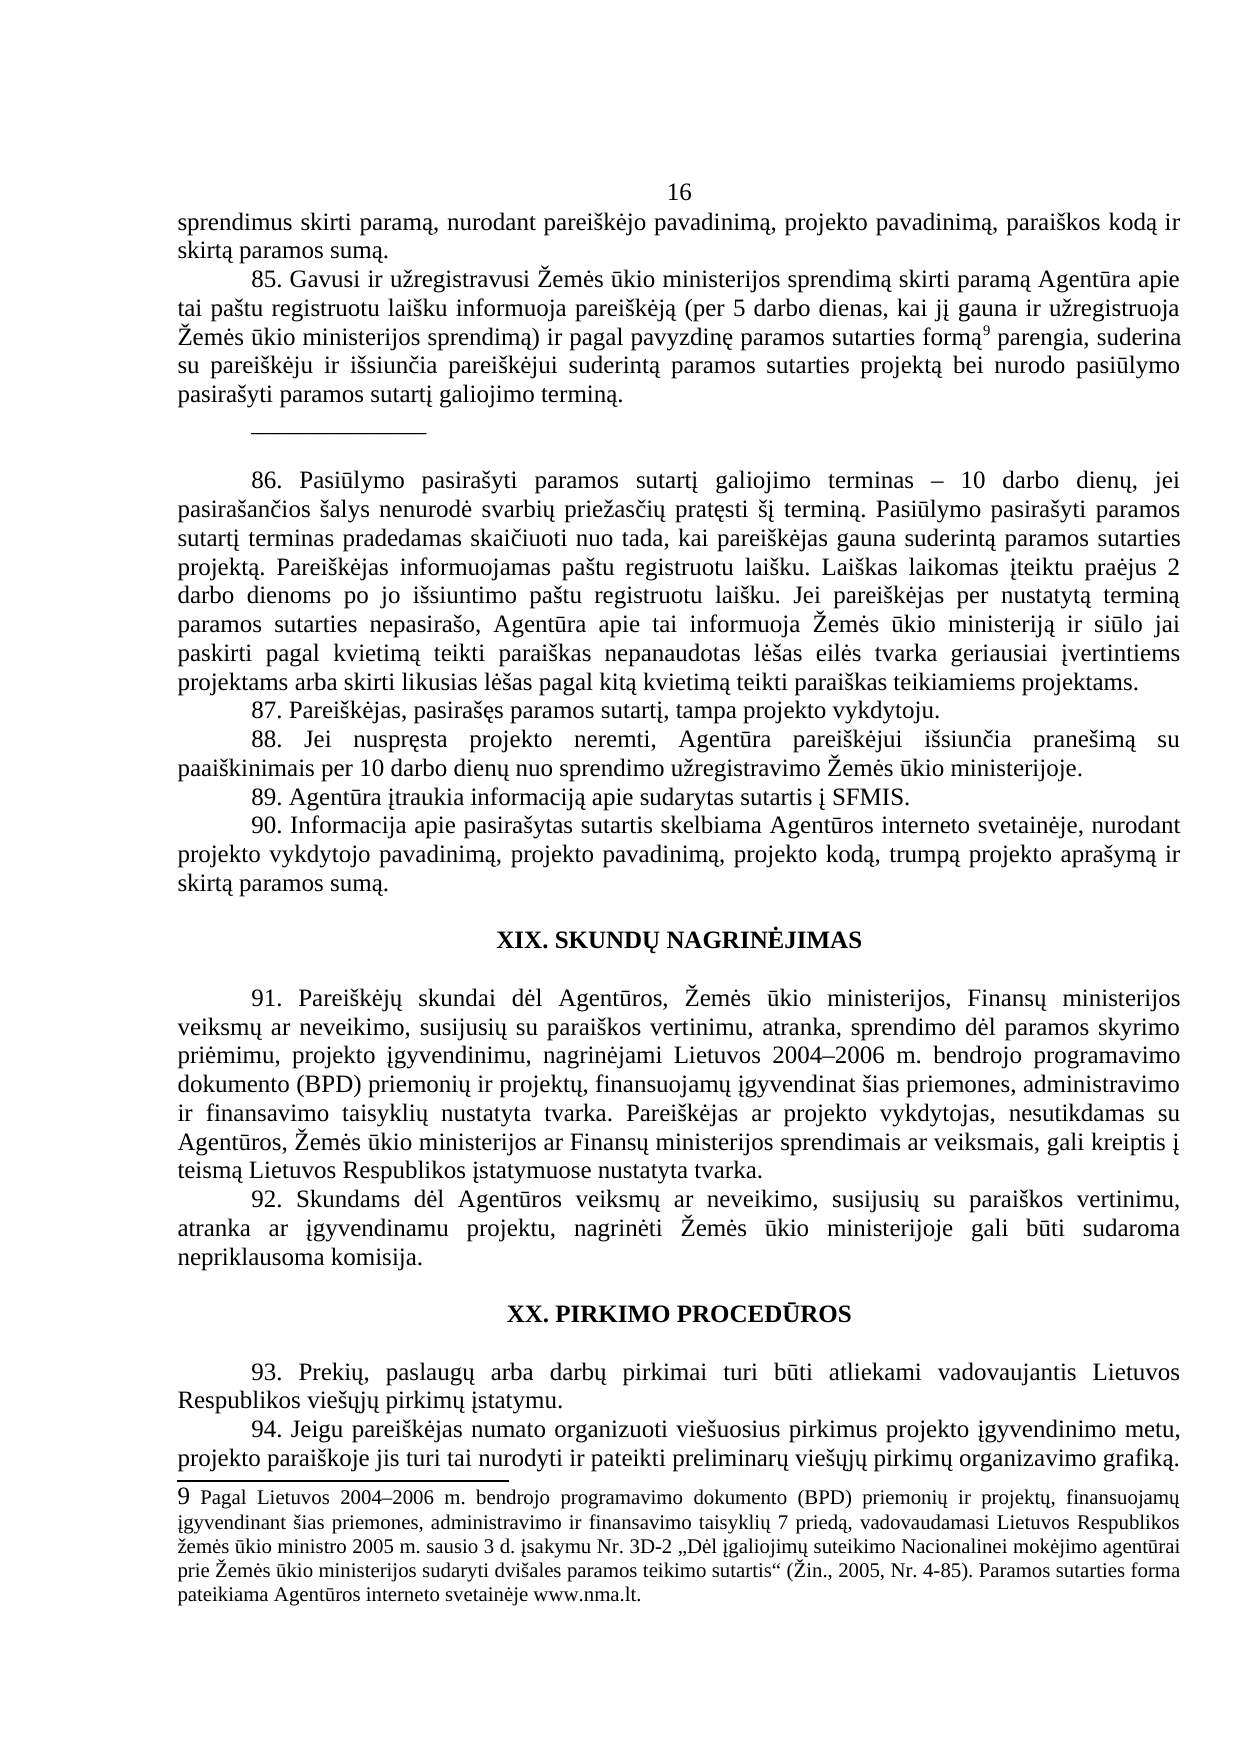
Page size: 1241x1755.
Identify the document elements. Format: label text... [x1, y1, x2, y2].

text 92. Skundams dėl Agentūros veiksmų ar neveikimo, susijusių su paraiškos vertinimu, atranka ar įgyvendinamu projektu, nagrinėti Žemės ūkio ministerijoje gali būti sudaroma nepriklausoma komisija. [177, 1184, 1181, 1270]
text 93. Prekių, paslaugų arba darbų pirkimai turi būti atliekami vadovaujantis Lietuvos Respublikos viešųjų pirkimų įstatymu. [177, 1357, 1181, 1414]
text 88. Jei nuspręsta projekto neremti, Agentūra pareiškėjui išsiunčia pranešimą su paaiškinimais per 10 darbo dienų nuo sprendimo užregistravimo Žemės ūkio ministerijoje. [177, 724, 1181, 782]
text 85. Gavusi ir užregistravusi Žemės ūkio ministerijos sprendimą skirti paramą Agentūra apie tai paštu registruotu laišku informuoja pareiškėją (per 5 darbo dienas, kai jį gauna ir užregistruoja Žemės ūkio ministerijos sprendimą) ir pagal pavyzdinę paramos sutarties formą parengia, suderina su pareiškėju ir išsiunčia pareiškėjui suderintą paramos sutarties projektą bei nurodo pasiūlymo pasirašyti paramos sutartį galiojimo terminą. [177, 264, 1181, 408]
text ______________ [177, 408, 1181, 437]
text XIX. SKUNDŲ NAGRINĖJIMAS [177, 925, 1181, 954]
text XX. PIRKIMO PROCEDŪROS [177, 1299, 1181, 1328]
text sprendimus skirti paramą, nurodant pareiškėjo pavadinimą, projekto pavadinimą, paraiškos kodą ir skirtą paramos sumą. [177, 207, 1181, 264]
text 94. Jeigu pareiškėjas numato organizuoti viešuosius pirkimus projekto įgyvendinimo metu, projekto paraiškoje jis turi tai nurodyti ir pateikti preliminarų viešųjų pirkimų organizavimo grafiką. [177, 1414, 1181, 1472]
text 91. Pareiškėjų skundai dėl Agentūros, Žemės ūkio ministerijos, Finansų ministerijos veiksmų ar neveikimo, susijusių su paraiškos vertinimu, atranka, sprendimo dėl paramos skyrimo priėmimu, projekto įgyvendinimu, nagrinėjami Lietuvos 2004–2006 m. bendrojo programavimo dokumento (BPD) priemonių ir projektų, finansuojamų įgyvendinat šias priemones, administravimo ir finansavimo taisyklių nustatyta tvarka. Pareiškėjas ar projekto vykdytojas, nesutikdamas su Agentūros, Žemės ūkio ministerijos ar Finansų ministerijos sprendimais ar veiksmais, gali kreiptis į teismą Lietuvos Respublikos įstatymuose nustatyta tvarka. [177, 983, 1181, 1184]
text 86. Pasiūlymo pasirašyti paramos sutartį galiojimo terminas – 10 darbo dienų, jei pasirašančios šalys nenurodė svarbių priežasčių pratęsti šį terminą. Pasiūlymo pasirašyti paramos sutartį terminas pradedamas skaičiuoti nuo tada, kai pareiškėjas gauna suderintą paramos sutarties projektą. Pareiškėjas informuojamas paštu registruotu laišku. Laiškas laikomas įteiktu praėjus 2 darbo dienoms po jo išsiuntimo paštu registruotu laišku. Jei pareiškėjas per nustatytą terminą paramos sutarties nepasirašo, Agentūra apie tai informuoja Žemės ūkio ministeriją ir siūlo jai paskirti pagal kvietimą teikti paraiškas nepanaudotas lėšas eilės tvarka geriausiai įvertintiems projektams arba skirti likusias lėšas pagal kitą kvietimą teikti paraiškas teikiamiems projektams. [177, 465, 1181, 695]
text 90. Informacija apie pasirašytas sutartis skelbiama Agentūros interneto svetainėje, nurodant projekto vykdytojo pavadinimą, projekto pavadinimą, projekto kodą, trumpą projekto aprašymą ir skirtą paramos sumą. [177, 810, 1181, 897]
text 89. Agentūra įtraukia informaciją apie sudarytas sutartis į SFMIS. [177, 782, 1181, 810]
text Pagal Lietuvos 2004–2006 m. bendrojo programavimo dokumento (BPD) priemonių ir projektų, finansuojamų įgyvendinant šias priemones, administravimo ir finansavimo taisyklių 7 priedą, vadovaudamasi Lietuvos Respublikos žemės ūkio ministro 2005 m. sausio 3 d. įsakymu Nr. 3D-2 „Dėl įgaliojimų suteikimo Nacionalinei mokėjimo agentūrai prie Žemės ūkio ministerijos sudaryti dvišales paramos teikimo sutartis“ (Žin., 2005, Nr. 4-85). Paramos sutarties forma pateikiama Agentūros interneto svetainėje www.nma.lt. [177, 1481, 1181, 1606]
text 87. Pareiškėjas, pasirašęs paramos sutartį, tampa projekto vykdytoju. [177, 695, 1181, 724]
